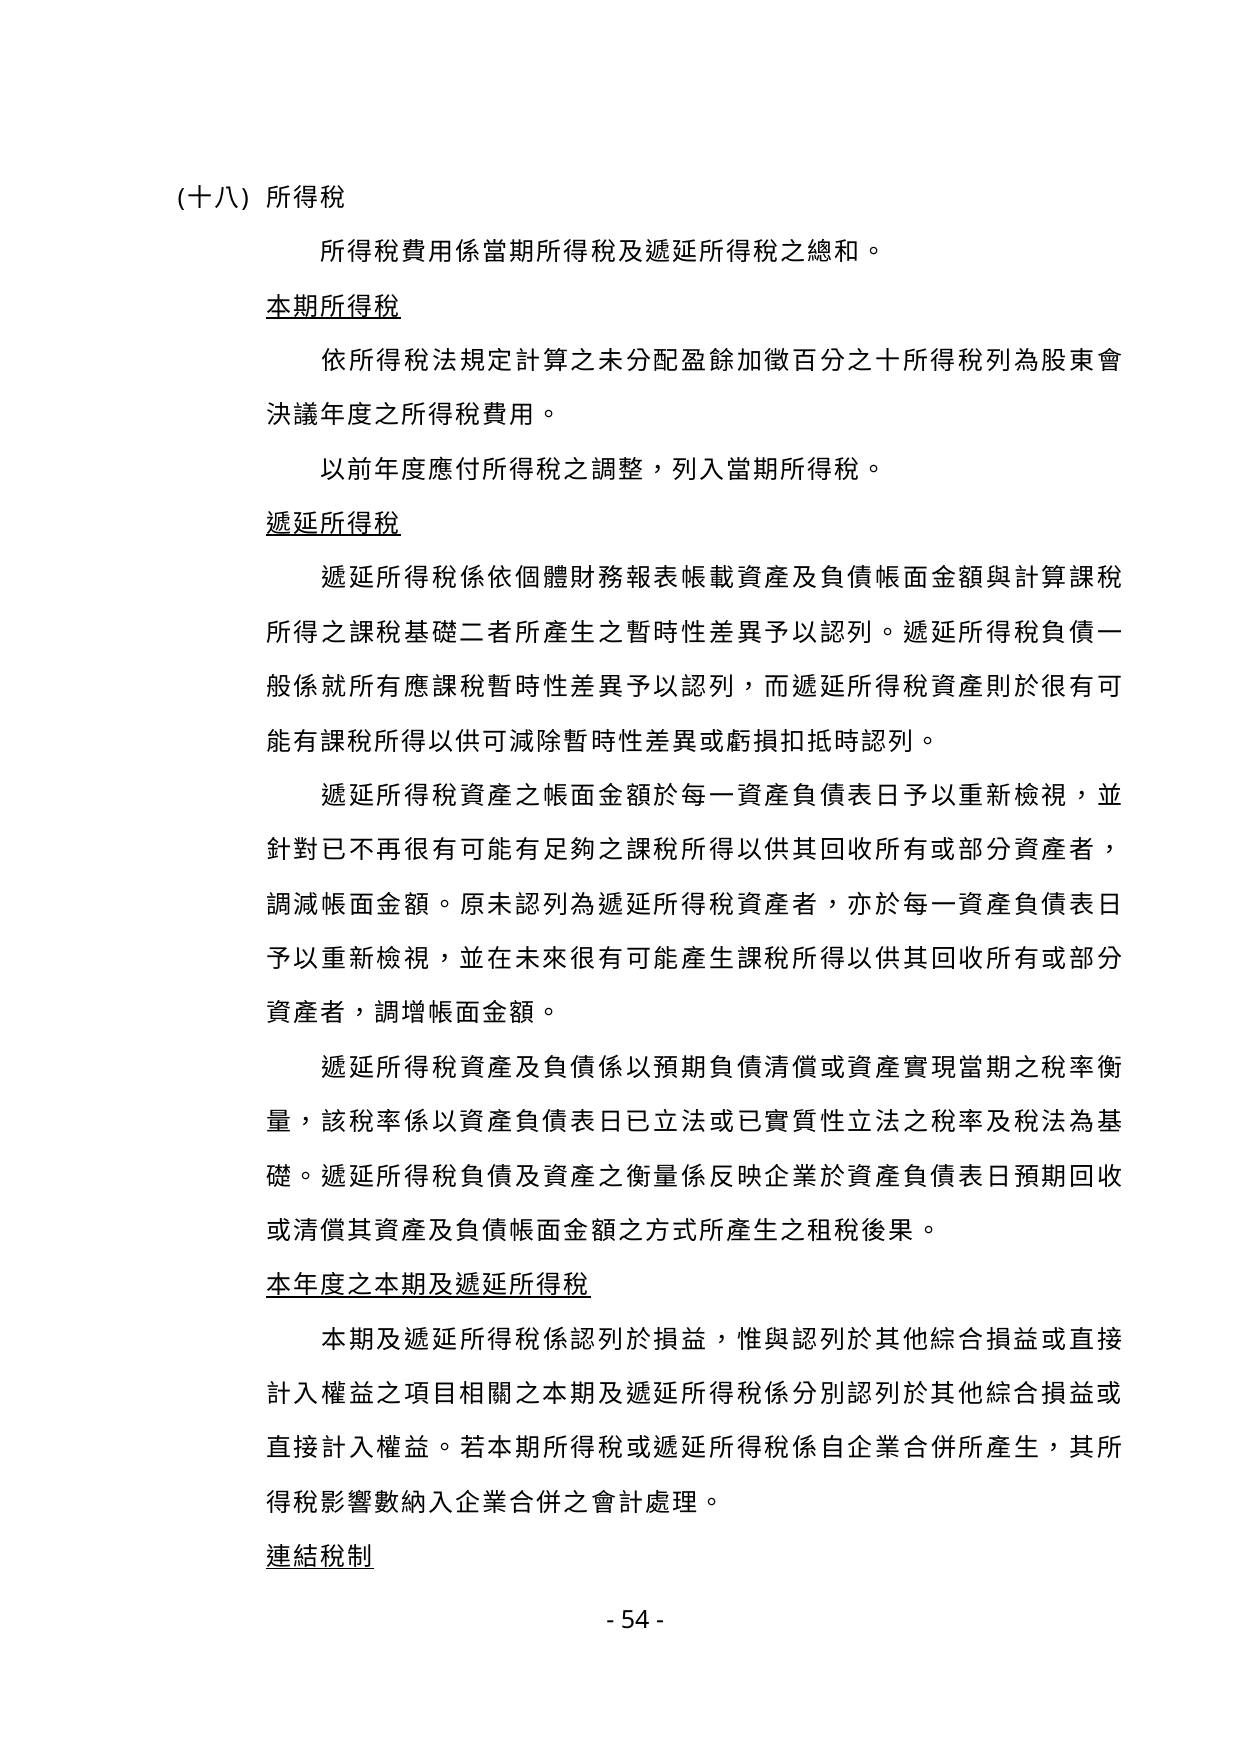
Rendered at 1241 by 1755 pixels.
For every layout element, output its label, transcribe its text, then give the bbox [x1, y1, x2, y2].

text 本期及遞延所得稅係認列於損益，惟與認列於其他綜合損益或直接計入權益之項目相關之本期及遞延所得稅係分別認列於其他綜合損益或直接計入權益。若本期所得稅或遞延所得稅係自企業合併所產生，其所得稅影響數納入企業合併之會計處理。 [266, 1319, 1122, 1518]
text 遞延所得稅資產及負債係以預期負債清償或資產實現當期之稅率衡量，該稅率係以資產負債表日已立法或已實質性立法之稅率及稅法為基礎。遞延所得稅負債及資產之衡量係反映企業於資產負債表日預期回收或清償其資產及負債帳面金額之方式所產生之租稅後果。 [266, 1047, 1122, 1247]
text 遞延所得稅資產之帳面金額於每一資產負債表日予以重新檢視，並針對已不再很有可能有足夠之課稅所得以供其回收所有或部分資產者，調減帳面金額。原未認列為遞延所得稅資產者，亦於每一資產負債表日予以重新檢視，並在未來很有可能產生課稅所得以供其回收所有或部分資產者，調增帳面金額。 [266, 775, 1122, 1029]
text 依所得稅法規定計算之未分配盈餘加徵百分之十所得稅列為股東會決議年度之所得稅費用。 [266, 340, 1122, 431]
text 連結稅制 [266, 1537, 1122, 1573]
text (十八) 所得稅 [177, 177, 1122, 213]
text 遞延所得稅係依個體財務報表帳載資產及負債帳面金額與計算課稅所得之課稅基礎二者所產生之暫時性差異予以認列。遞延所得稅負債一般係就所有應課稅暫時性差異予以認列，而遞延所得稅資產則於很有可能有課稅所得以供可減除暫時性差異或虧損扣抵時認列。 [266, 558, 1122, 757]
text 以前年度應付所得稅之調整，列入當期所得稅。 [266, 449, 1122, 485]
text 遞延所得稅 [266, 503, 1122, 540]
text 本期所得稅 [266, 286, 1122, 322]
text 所得稅費用係當期所得稅及遞延所得稅之總和。 [266, 232, 1122, 268]
text 本年度之本期及遞延所得稅 [266, 1265, 1122, 1301]
